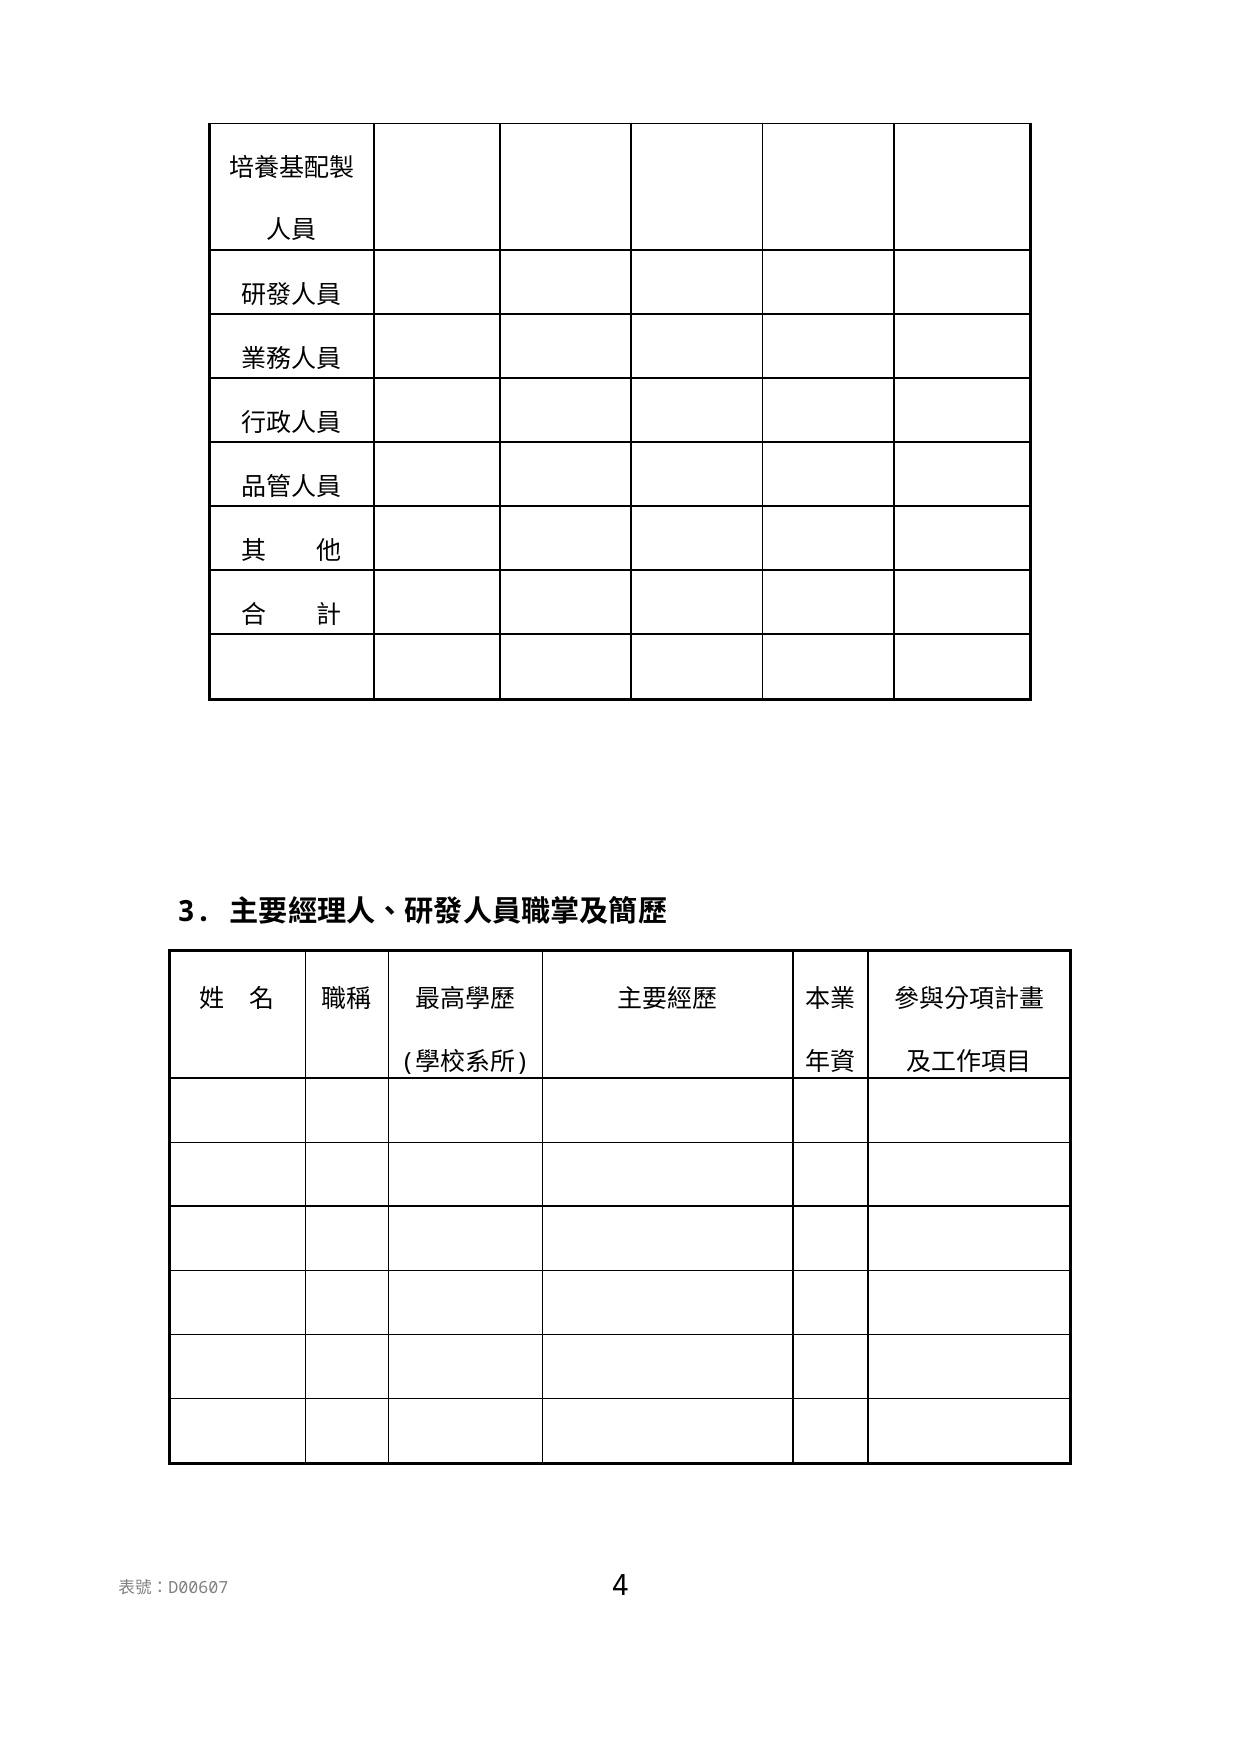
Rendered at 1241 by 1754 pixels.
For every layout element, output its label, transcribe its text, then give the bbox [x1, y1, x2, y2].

table_header 主要經歷 [543, 952, 792, 1077]
table_cell [375, 507, 499, 569]
table_cell [543, 1143, 792, 1205]
table_cell [869, 1143, 1069, 1205]
table_cell [171, 1143, 305, 1205]
table_cell [375, 379, 499, 441]
table_cell 品管人員 [211, 443, 373, 505]
table_cell [543, 1335, 792, 1398]
table_cell [375, 571, 499, 633]
table_cell [869, 1207, 1069, 1269]
table_cell [375, 443, 499, 505]
table_cell [895, 251, 1029, 313]
table_cell [763, 443, 893, 505]
table_cell [869, 1399, 1069, 1462]
table_cell [171, 1079, 305, 1141]
table_cell [763, 124, 893, 249]
table_cell [389, 1143, 542, 1205]
table_cell [211, 635, 373, 697]
table_cell [389, 1079, 542, 1141]
table_cell [794, 1207, 867, 1269]
table_cell [501, 443, 630, 505]
table_header 本業年資 [794, 952, 867, 1077]
table_cell [869, 1079, 1069, 1141]
table_cell [763, 315, 893, 377]
table_cell [543, 1399, 792, 1462]
table_cell [543, 1207, 792, 1269]
table_cell [375, 251, 499, 313]
table_cell [375, 315, 499, 377]
table_cell [306, 1271, 388, 1333]
table_cell [306, 1207, 388, 1269]
table_cell [632, 571, 762, 633]
table_cell [501, 571, 630, 633]
table_header 職稱 [306, 952, 388, 1077]
table_cell [763, 507, 893, 569]
table_cell [306, 1399, 388, 1462]
table_cell [501, 379, 630, 441]
table_cell [501, 251, 630, 313]
table_cell [306, 1143, 388, 1205]
table_cell [375, 124, 499, 249]
table_header 最高學歷 (學校系所) [389, 952, 542, 1077]
table_cell [632, 507, 762, 569]
table_cell [895, 571, 1029, 633]
table_cell [389, 1335, 542, 1398]
table_cell [501, 507, 630, 569]
table_cell 培養基配製 人員 [211, 124, 373, 249]
subtitle 3. 主要經理人、研發人員職掌及簡歷 [118, 888, 1122, 930]
table_cell [869, 1335, 1069, 1398]
table_cell [171, 1207, 305, 1269]
table_cell [632, 635, 762, 697]
table_cell [763, 635, 893, 697]
table_cell [763, 251, 893, 313]
table_cell [763, 379, 893, 441]
table_cell [632, 124, 762, 249]
table_cell [794, 1335, 867, 1398]
table_cell [389, 1399, 542, 1462]
table_cell 合 計 [211, 571, 373, 633]
table_cell [501, 315, 630, 377]
table_cell [171, 1399, 305, 1462]
table_cell [763, 571, 893, 633]
table_cell [794, 1143, 867, 1205]
table_cell [895, 124, 1029, 249]
table_cell [632, 379, 762, 441]
table_cell [389, 1271, 542, 1333]
table_cell 業務人員 [211, 315, 373, 377]
table_cell [171, 1335, 305, 1398]
table_cell 研發人員 [211, 251, 373, 313]
table_cell [306, 1079, 388, 1141]
table_cell [501, 635, 630, 697]
table_cell [895, 507, 1029, 569]
table_header 參與分項計畫 及工作項目 [869, 952, 1069, 1077]
table_cell [389, 1207, 542, 1269]
table_header 姓 名 [171, 952, 305, 1077]
table_cell [632, 315, 762, 377]
table_cell [543, 1271, 792, 1333]
table_cell [895, 315, 1029, 377]
table_cell [375, 635, 499, 697]
table_cell [794, 1399, 867, 1462]
table_cell [794, 1271, 867, 1333]
table_cell [306, 1335, 388, 1398]
table_cell [543, 1079, 792, 1141]
table_cell [632, 443, 762, 505]
table_cell 其 他 [211, 507, 373, 569]
table_cell [895, 635, 1029, 697]
table_cell [501, 124, 630, 249]
table_cell 行政人員 [211, 379, 373, 441]
table_cell [171, 1271, 305, 1333]
table_cell [869, 1271, 1069, 1333]
table_cell [895, 379, 1029, 441]
table_cell [632, 251, 762, 313]
table_cell [895, 443, 1029, 505]
table_cell [794, 1079, 867, 1141]
